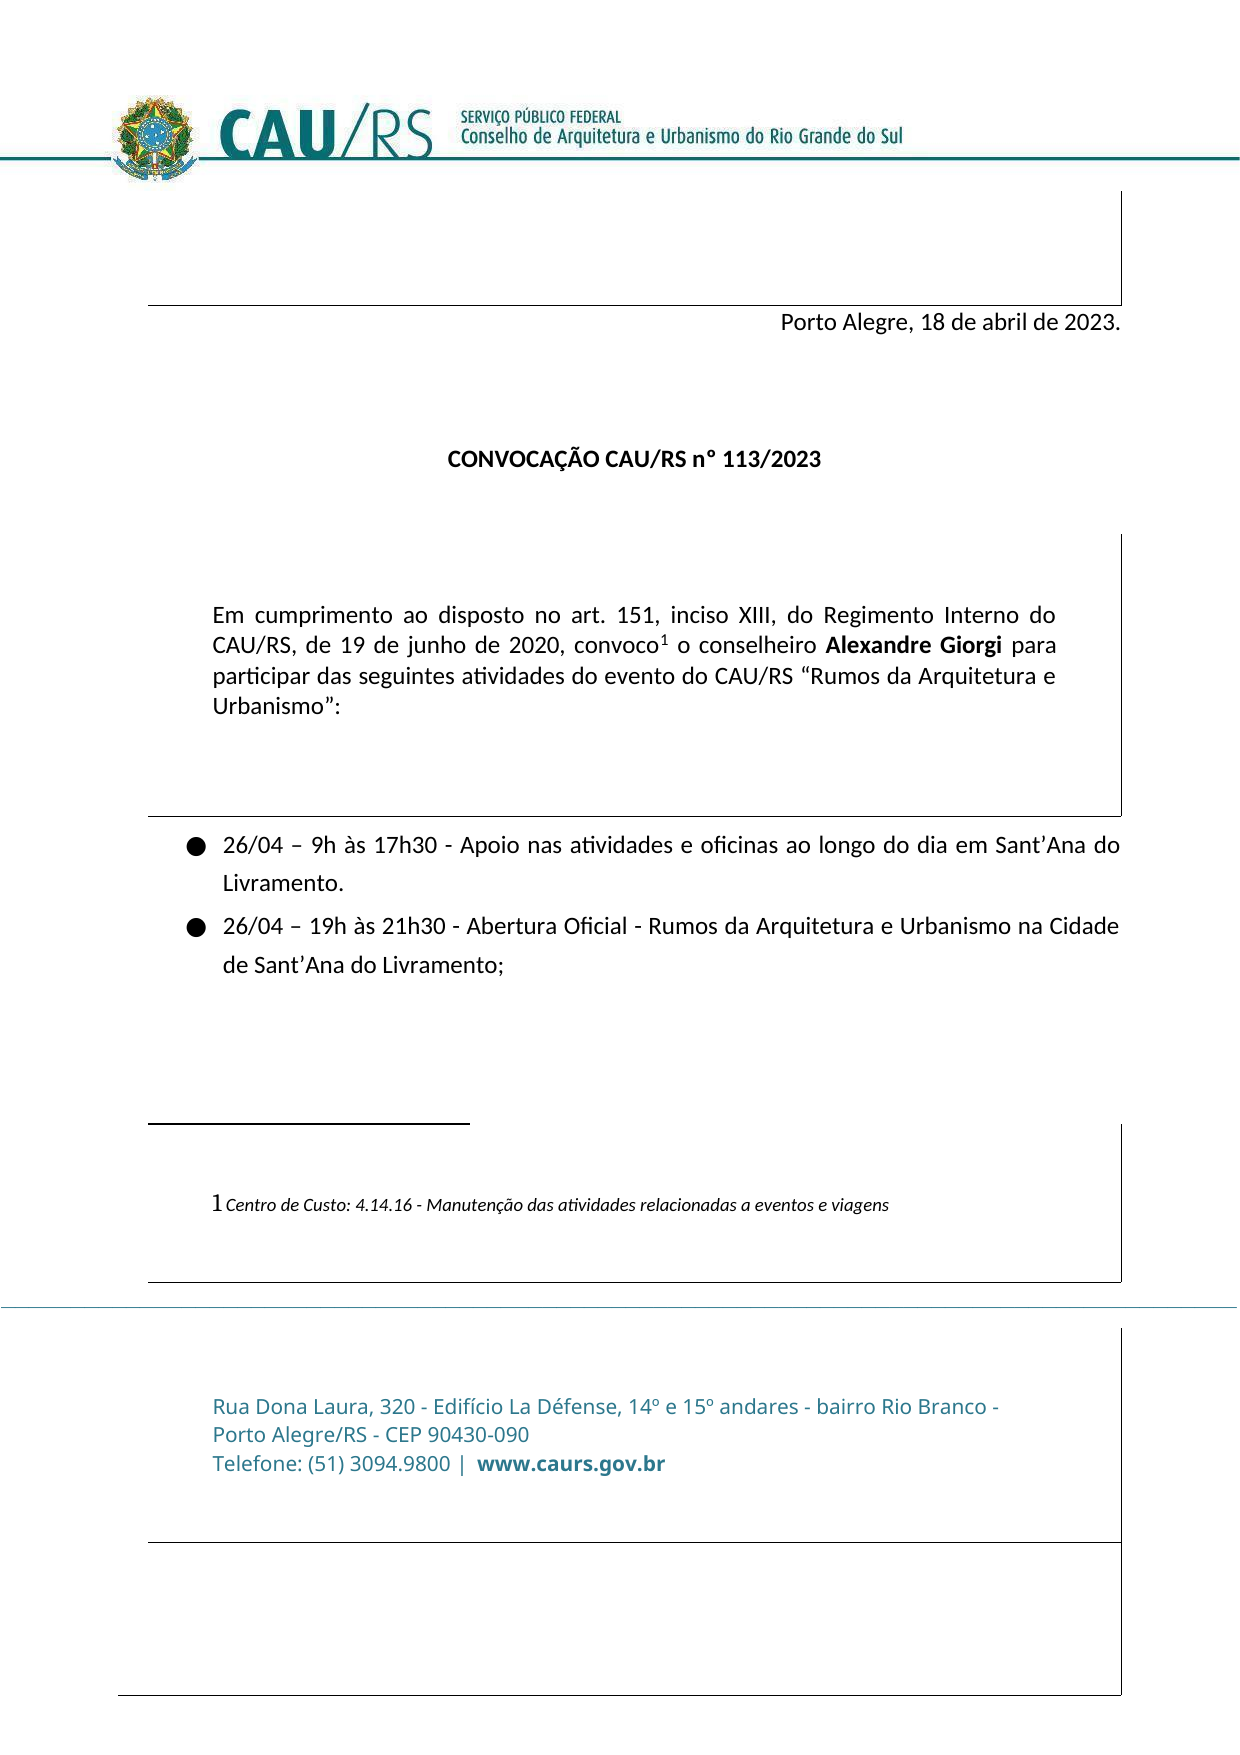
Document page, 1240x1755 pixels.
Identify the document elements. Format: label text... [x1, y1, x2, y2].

text Em cumprimento ao disposto no art. 151, inciso XIII, do Regimento Interno do CAU/RS, de 19 de junho de 2020, convoco o conselheiro Alexandre Giorgi para participar das seguintes atividades do evento do CAU/RS “Rumos da Arquitetura e Urbanismo”: [148, 534, 1121, 721]
list 26/04 – 9h às 17h30 - Apoio nas atividades e oficinas ao longo do dia em Sant’Ana do Livramento. [185, 816, 1121, 898]
text CONVOCAÇÃO CAU/RS nº 113/2023 [148, 443, 1121, 473]
text Porto Alegre, 18 de abril de 2023. [148, 306, 1121, 336]
text Centro de Custo: 4.14.16 - Manutenção das atividades relacionadas a eventos e viagens [148, 1124, 1121, 1282]
list 26/04 – 19h às 21h30 - Abertura Oficial - Rumos da Arquitetura e Urbanismo na Cidade de Sant’Ana do Livramento; [185, 898, 1121, 979]
